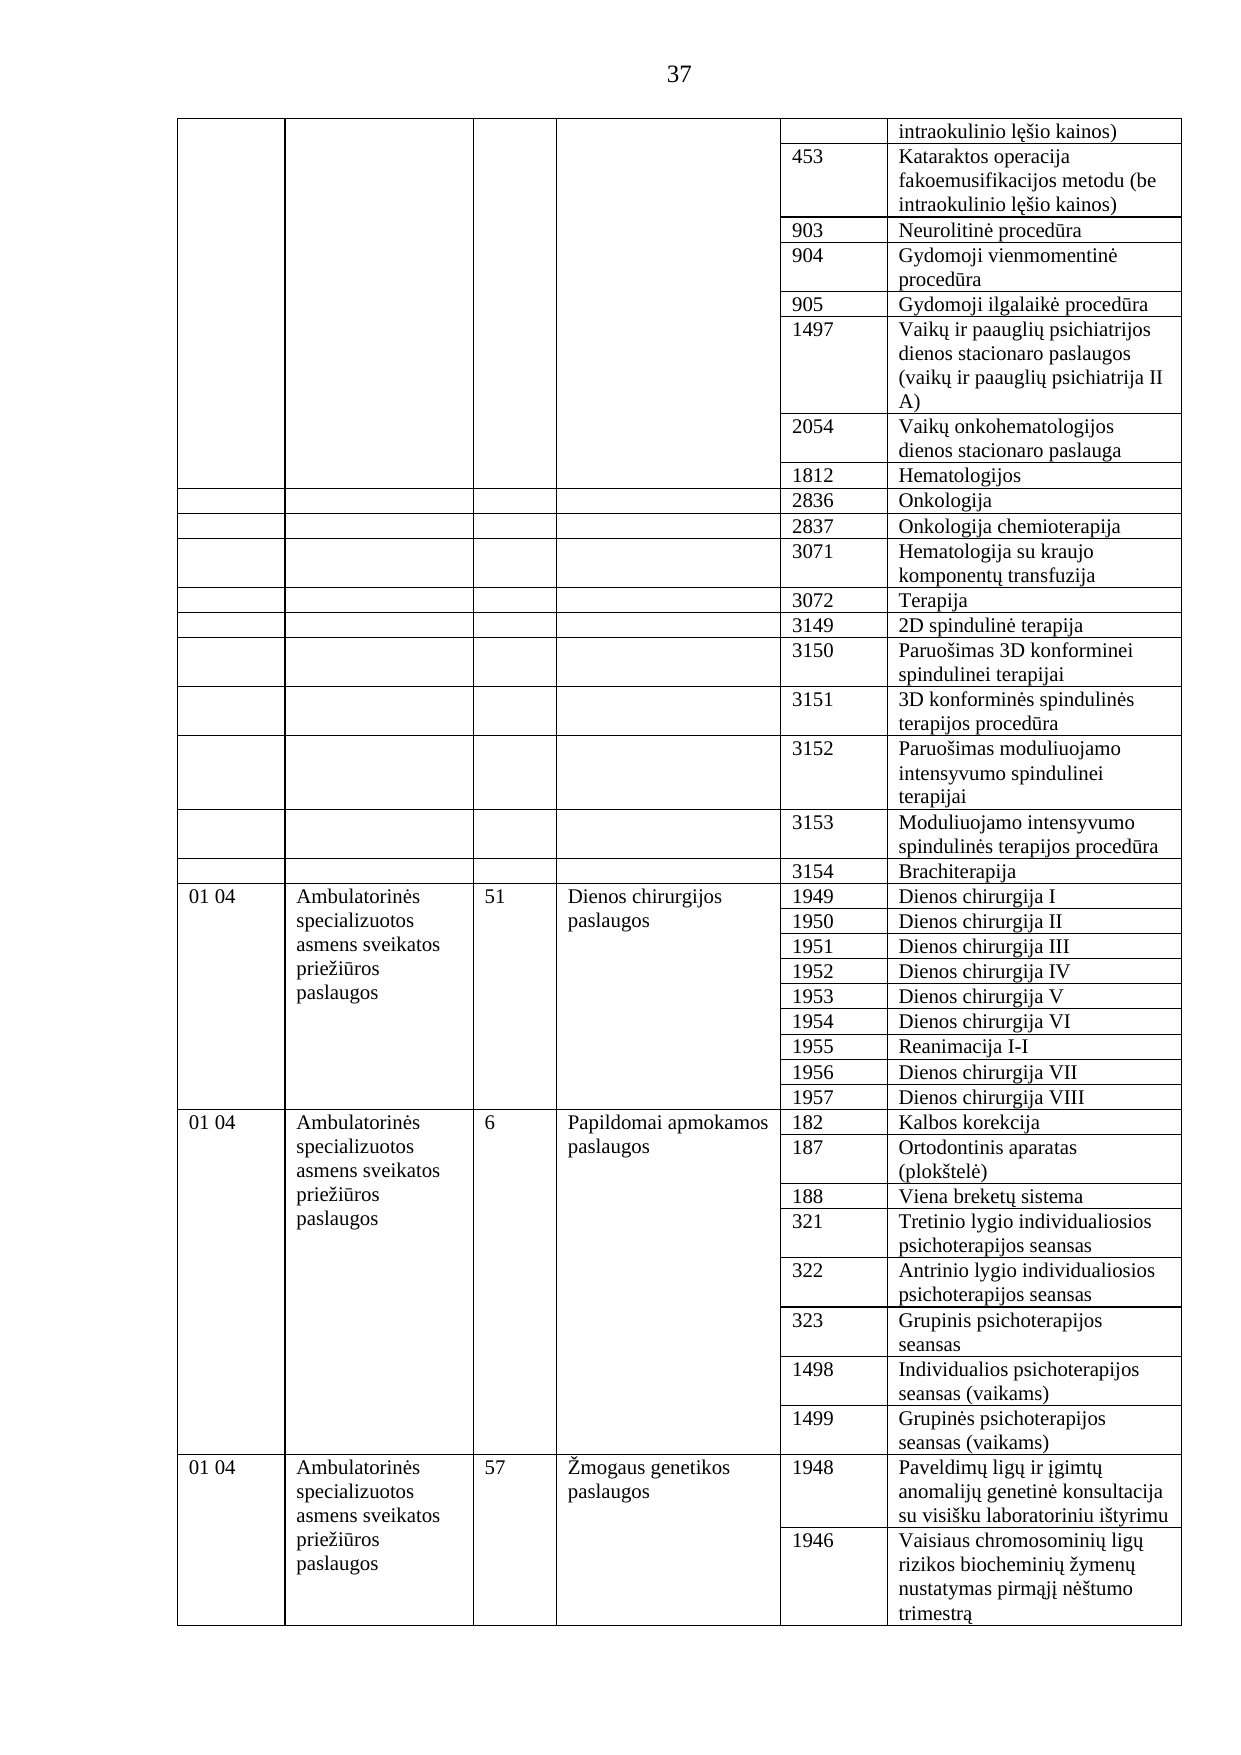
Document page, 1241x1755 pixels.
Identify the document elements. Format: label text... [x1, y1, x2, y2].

table_cell 1498 [781, 1357, 887, 1405]
table_cell 323 [781, 1308, 887, 1356]
table_cell Dienos chirurgijos paslaugos [557, 884, 780, 1109]
table_cell Ambulatorinės specializuotos asmens sveikatos priežiūros paslaugos [286, 1110, 473, 1454]
table_cell [474, 539, 556, 587]
table_cell [286, 119, 473, 487]
table_cell Ambulatorinės specializuotos asmens sveikatos priežiūros paslaugos [286, 1455, 473, 1624]
table_cell Dienos chirurgija II [888, 909, 1181, 933]
table_cell [474, 687, 556, 735]
table_cell [781, 119, 887, 143]
table_cell 1950 [781, 909, 887, 933]
table_cell 3D konforminės spindulinės terapijos procedūra [888, 687, 1181, 735]
table_cell 1953 [781, 984, 887, 1008]
table_cell 1948 [781, 1455, 887, 1527]
table_cell 3150 [781, 638, 887, 686]
table_cell [286, 687, 473, 735]
table_cell 1946 [781, 1528, 887, 1624]
table_cell [474, 588, 556, 612]
table_cell [474, 119, 556, 487]
table_cell 3152 [781, 736, 887, 808]
table_cell [286, 810, 473, 858]
table_cell 1812 [781, 463, 887, 487]
table_cell [178, 119, 284, 487]
table_cell [474, 810, 556, 858]
table_cell Dienos chirurgija I [888, 884, 1181, 908]
table_cell [474, 514, 556, 538]
table_cell 2054 [781, 414, 887, 462]
table_cell [286, 859, 473, 883]
table_cell 187 [781, 1135, 887, 1183]
table_cell [557, 638, 780, 686]
table_cell 453 [781, 144, 887, 216]
table_cell Dienos chirurgija III [888, 934, 1181, 958]
table_cell 188 [781, 1184, 887, 1208]
table_cell [474, 489, 556, 512]
table_cell 2D spindulinė terapija [888, 613, 1181, 637]
table_cell Moduliuojamo intensyvumo spindulinės terapijos procedūra [888, 810, 1181, 858]
table_cell intraokulinio lęšio kainos) [888, 119, 1181, 143]
table_cell [474, 613, 556, 637]
table_cell Ambulatorinės specializuotos asmens sveikatos priežiūros paslaugos [286, 884, 473, 1109]
table_cell Dienos chirurgija VI [888, 1009, 1181, 1033]
table_cell Hematologijos [888, 463, 1181, 487]
table_cell 01 04 [178, 1455, 284, 1624]
table_cell 1499 [781, 1406, 887, 1454]
table_cell [178, 810, 284, 858]
table_cell 1497 [781, 317, 887, 413]
table_cell Onkologija [888, 489, 1181, 512]
table_cell [178, 638, 284, 686]
table_cell Kalbos korekcija [888, 1110, 1181, 1134]
table_cell Vaisiaus chromosominių ligų rizikos biocheminių žymenų nustatymas pirmąjį nėštumo trimestrą [888, 1528, 1181, 1624]
table_cell [178, 736, 284, 808]
table_cell Ortodontinis aparatas (plokštelė) [888, 1135, 1181, 1183]
table_cell 3071 [781, 539, 887, 587]
table_cell 903 [781, 218, 887, 242]
table_cell [474, 638, 556, 686]
table_cell 904 [781, 243, 887, 291]
table_cell Gydomoji ilgalaikė procedūra [888, 292, 1181, 316]
table_cell 321 [781, 1209, 887, 1257]
table_cell 1955 [781, 1035, 887, 1058]
table_cell [557, 514, 780, 538]
table_cell Hematologija su kraujo komponentų transfuzija [888, 539, 1181, 587]
table_cell [557, 489, 780, 512]
table_cell [474, 736, 556, 808]
table_cell Paruošimas 3D konforminei spindulinei terapijai [888, 638, 1181, 686]
table_cell [286, 514, 473, 538]
table_cell Onkologija chemioterapija [888, 514, 1181, 538]
table_cell Papildomai apmokamos paslaugos [557, 1110, 780, 1454]
table_cell [178, 687, 284, 735]
table_cell 322 [781, 1258, 887, 1306]
table_cell [557, 539, 780, 587]
table_cell Reanimacija I-I [888, 1035, 1181, 1058]
table_cell 1954 [781, 1009, 887, 1033]
table_cell [286, 489, 473, 512]
table_cell [557, 613, 780, 637]
table_cell [557, 588, 780, 612]
table_cell 3153 [781, 810, 887, 858]
table_cell [474, 859, 556, 883]
table_cell [557, 687, 780, 735]
table_cell 3151 [781, 687, 887, 735]
table_cell [286, 736, 473, 808]
table_cell Grupinės psichoterapijos seansas (vaikams) [888, 1406, 1181, 1454]
table_cell 51 [474, 884, 556, 1109]
table_cell 6 [474, 1110, 556, 1454]
table_cell [557, 810, 780, 858]
table_cell Žmogaus genetikos paslaugos [557, 1455, 780, 1624]
table_cell Antrinio lygio individualiosios psichoterapijos seansas [888, 1258, 1181, 1306]
table_cell Dienos chirurgija VIII [888, 1085, 1181, 1109]
table_cell Vaikų onkohematologijos dienos stacionaro paslauga [888, 414, 1181, 462]
table_cell 3149 [781, 613, 887, 637]
table_cell 1956 [781, 1060, 887, 1084]
table_cell [178, 514, 284, 538]
table_cell Tretinio lygio individualiosios psichoterapijos seansas [888, 1209, 1181, 1257]
table_cell Brachiterapija [888, 859, 1181, 883]
table_cell [286, 588, 473, 612]
table_cell 2837 [781, 514, 887, 538]
table_cell 1949 [781, 884, 887, 908]
table_cell Gydomoji vienmomentinė procedūra [888, 243, 1181, 291]
table_cell Paveldimų ligų ir įgimtų anomalijų genetinė konsultacija su visišku laboratoriniu ištyrimu [888, 1455, 1181, 1527]
table_cell 01 04 [178, 1110, 284, 1454]
table_cell [557, 736, 780, 808]
table_cell Neurolitinė procedūra [888, 218, 1181, 242]
table_cell [557, 119, 780, 487]
table_cell [286, 539, 473, 587]
table_cell 1952 [781, 959, 887, 983]
table_cell 57 [474, 1455, 556, 1624]
table_cell Grupinis psichoterapijos seansas [888, 1308, 1181, 1356]
table_cell 1951 [781, 934, 887, 958]
table_cell [178, 859, 284, 883]
table_cell [178, 539, 284, 587]
table_cell 01 04 [178, 884, 284, 1109]
table_cell Dienos chirurgija IV [888, 959, 1181, 983]
table_cell [286, 613, 473, 637]
table_cell 182 [781, 1110, 887, 1134]
table_cell [557, 859, 780, 883]
table_cell Kataraktos operacija fakoemusifikacijos metodu (be intraokulinio lęšio kainos) [888, 144, 1181, 216]
table_cell 905 [781, 292, 887, 316]
table_cell Dienos chirurgija V [888, 984, 1181, 1008]
table_cell Terapija [888, 588, 1181, 612]
table_cell [286, 638, 473, 686]
table_cell Dienos chirurgija VII [888, 1060, 1181, 1084]
table_cell Viena breketų sistema [888, 1184, 1181, 1208]
table_cell Paruošimas moduliuojamo intensyvumo spindulinei terapijai [888, 736, 1181, 808]
table_cell 3072 [781, 588, 887, 612]
table_cell Vaikų ir paauglių psichiatrijos dienos stacionaro paslaugos (vaikų ir paauglių psichiatrija II A) [888, 317, 1181, 413]
table_cell 1957 [781, 1085, 887, 1109]
table_cell [178, 613, 284, 637]
table_cell [178, 489, 284, 512]
table_cell [178, 588, 284, 612]
table_cell Individualios psichoterapijos seansas (vaikams) [888, 1357, 1181, 1405]
table_cell 3154 [781, 859, 887, 883]
table_cell 2836 [781, 489, 887, 512]
